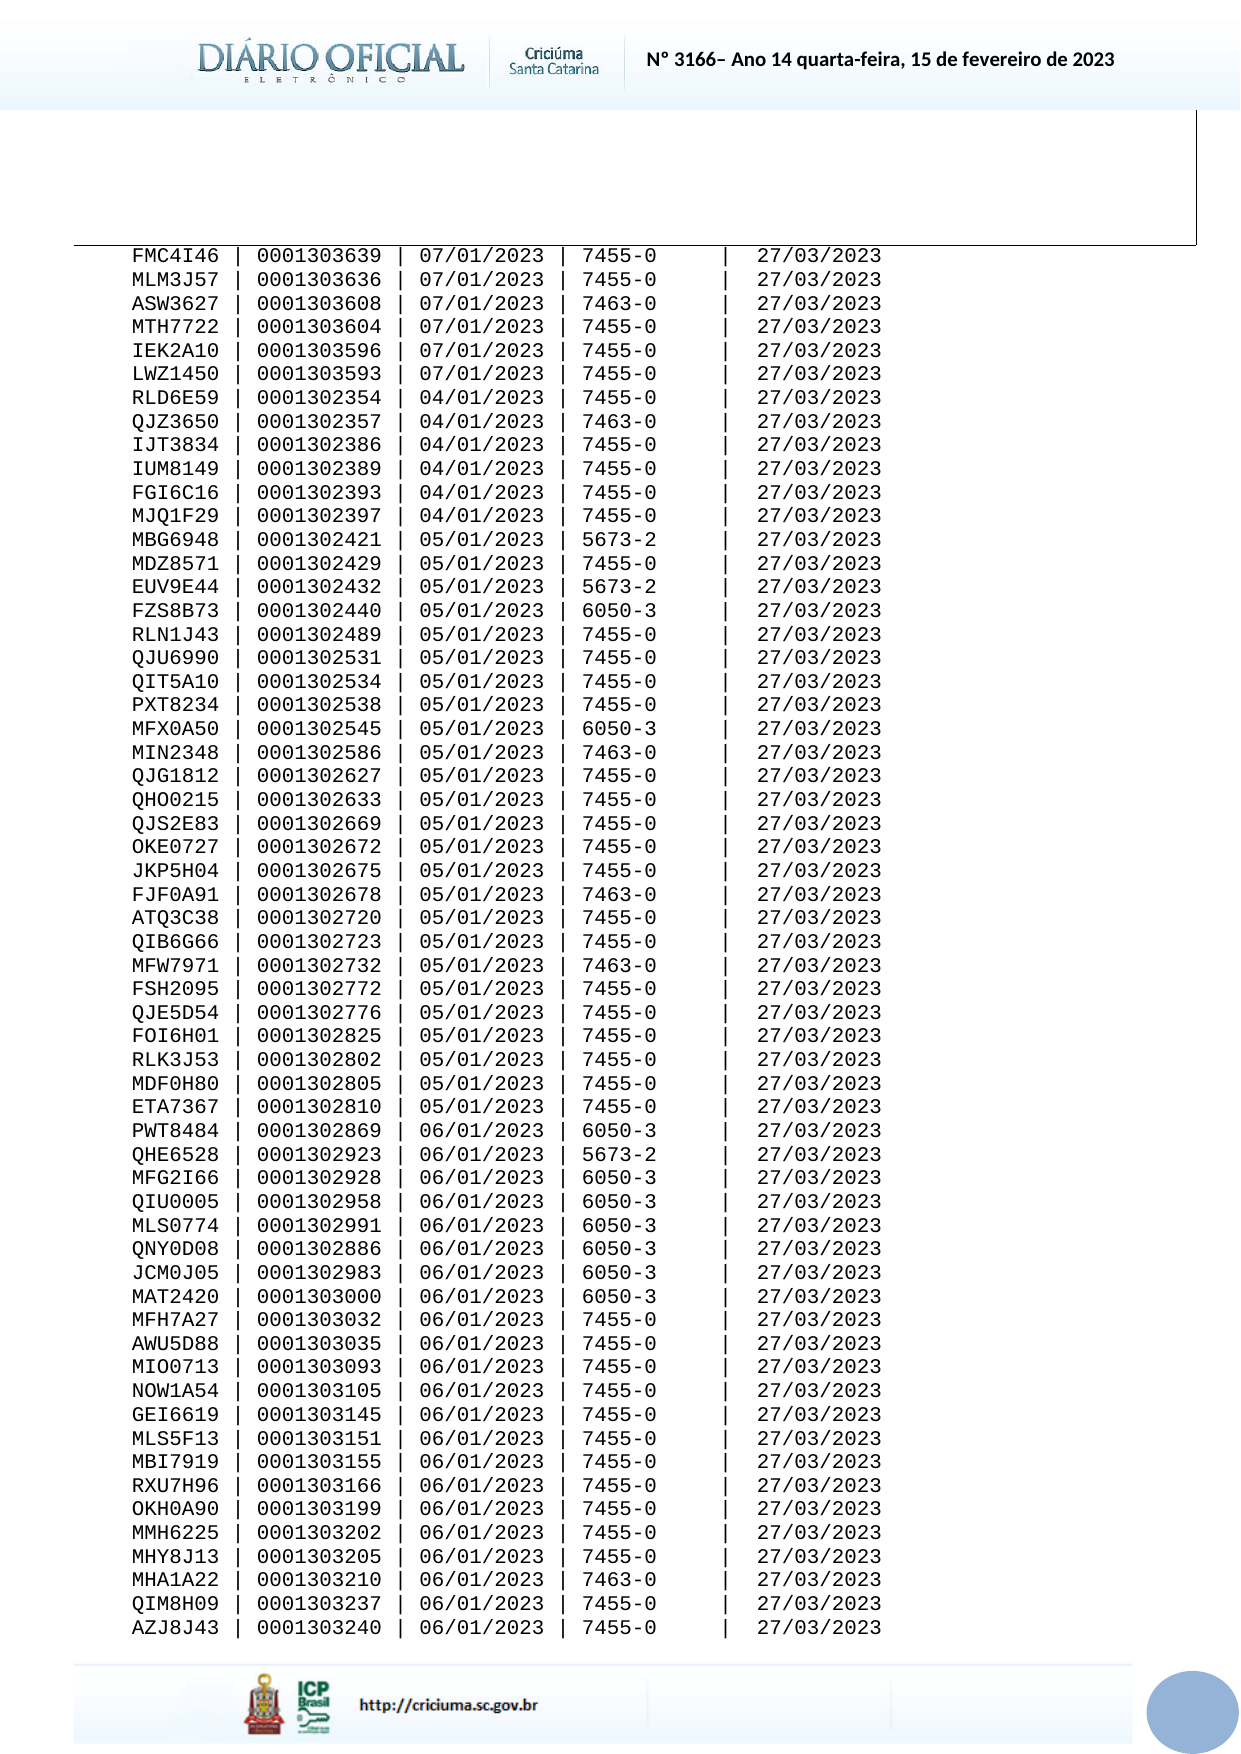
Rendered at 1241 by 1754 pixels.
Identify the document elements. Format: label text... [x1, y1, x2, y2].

text AZJ8J43 | 0001303240 | 06/01/2023 | 7455-0 | 27/03/2023 [44, 1617, 1196, 1640]
text RLN1J43 | 0001302489 | 05/01/2023 | 7455-0 | 27/03/2023 [44, 623, 1196, 647]
text QIU0005 | 0001302958 | 06/01/2023 | 6050-3 | 27/03/2023 [44, 1191, 1196, 1215]
text MIO0713 | 0001303093 | 06/01/2023 | 7455-0 | 27/03/2023 [44, 1357, 1196, 1380]
text QIM8H09 | 0001303237 | 06/01/2023 | 7455-0 | 27/03/2023 [44, 1593, 1196, 1617]
text MIN2348 | 0001302586 | 05/01/2023 | 7463-0 | 27/03/2023 [44, 742, 1196, 765]
text QJE5D54 | 0001302776 | 05/01/2023 | 7455-0 | 27/03/2023 [44, 1002, 1196, 1026]
text ASW3627 | 0001303608 | 07/01/2023 | 7463-0 | 27/03/2023 [44, 292, 1196, 316]
text ETA7367 | 0001302810 | 05/01/2023 | 7455-0 | 27/03/2023 [44, 1096, 1196, 1120]
text MHY8J13 | 0001303205 | 06/01/2023 | 7455-0 | 27/03/2023 [44, 1546, 1196, 1569]
text MJQ1F29 | 0001302397 | 04/01/2023 | 7455-0 | 27/03/2023 [44, 505, 1196, 529]
text MFG2I66 | 0001302928 | 06/01/2023 | 6050-3 | 27/03/2023 [44, 1167, 1196, 1191]
text FSH2095 | 0001302772 | 05/01/2023 | 7455-0 | 27/03/2023 [44, 978, 1196, 1002]
text QJU6990 | 0001302531 | 05/01/2023 | 7455-0 | 27/03/2023 [44, 647, 1196, 671]
text FMC4I46 | 0001303639 | 07/01/2023 | 7455-0 | 27/03/2023 [44, 245, 1196, 269]
text EUV9E44 | 0001302432 | 05/01/2023 | 5673-2 | 27/03/2023 [44, 576, 1196, 600]
text MFX0A50 | 0001302545 | 05/01/2023 | 6050-3 | 27/03/2023 [44, 718, 1196, 742]
text MLM3J57 | 0001303636 | 07/01/2023 | 7455-0 | 27/03/2023 [44, 269, 1196, 292]
text QIT5A10 | 0001302534 | 05/01/2023 | 7455-0 | 27/03/2023 [44, 671, 1196, 694]
text OKE0727 | 0001302672 | 05/01/2023 | 7455-0 | 27/03/2023 [44, 836, 1196, 860]
text MAT2420 | 0001303000 | 06/01/2023 | 6050-3 | 27/03/2023 [44, 1286, 1196, 1309]
text QJG1812 | 0001302627 | 05/01/2023 | 7455-0 | 27/03/2023 [44, 765, 1196, 789]
text RLD6E59 | 0001302354 | 04/01/2023 | 7455-0 | 27/03/2023 [44, 387, 1196, 411]
text IUM8149 | 0001302389 | 04/01/2023 | 7455-0 | 27/03/2023 [44, 458, 1196, 482]
text JKP5H04 | 0001302675 | 05/01/2023 | 7455-0 | 27/03/2023 [44, 860, 1196, 884]
text FGI6C16 | 0001302393 | 04/01/2023 | 7455-0 | 27/03/2023 [44, 482, 1196, 505]
text QNY0D08 | 0001302886 | 06/01/2023 | 6050-3 | 27/03/2023 [44, 1238, 1196, 1262]
text QIB6G66 | 0001302723 | 05/01/2023 | 7455-0 | 27/03/2023 [44, 931, 1196, 954]
text QHO0215 | 0001302633 | 05/01/2023 | 7455-0 | 27/03/2023 [44, 789, 1196, 813]
text IEK2A10 | 0001303596 | 07/01/2023 | 7455-0 | 27/03/2023 [44, 340, 1196, 363]
text FJF0A91 | 0001302678 | 05/01/2023 | 7463-0 | 27/03/2023 [44, 884, 1196, 907]
text PWT8484 | 0001302869 | 06/01/2023 | 6050-3 | 27/03/2023 [44, 1120, 1196, 1144]
text MLS0774 | 0001302991 | 06/01/2023 | 6050-3 | 27/03/2023 [44, 1215, 1196, 1238]
text MBG6948 | 0001302421 | 05/01/2023 | 5673-2 | 27/03/2023 [44, 529, 1196, 553]
text ATQ3C38 | 0001302720 | 05/01/2023 | 7455-0 | 27/03/2023 [44, 907, 1196, 931]
text MBI7919 | 0001303155 | 06/01/2023 | 7455-0 | 27/03/2023 [44, 1451, 1196, 1475]
text IJT3834 | 0001302386 | 04/01/2023 | 7455-0 | 27/03/2023 [44, 434, 1196, 458]
text MFH7A27 | 0001303032 | 06/01/2023 | 7455-0 | 27/03/2023 [44, 1309, 1196, 1333]
text LWZ1450 | 0001303593 | 07/01/2023 | 7455-0 | 27/03/2023 [44, 363, 1196, 387]
text OKH0A90 | 0001303199 | 06/01/2023 | 7455-0 | 27/03/2023 [44, 1498, 1196, 1522]
text FOI6H01 | 0001302825 | 05/01/2023 | 7455-0 | 27/03/2023 [44, 1026, 1196, 1049]
text QJZ3650 | 0001302357 | 04/01/2023 | 7463-0 | 27/03/2023 [44, 411, 1196, 434]
text RXU7H96 | 0001303166 | 06/01/2023 | 7455-0 | 27/03/2023 [44, 1475, 1196, 1498]
text JCM0J05 | 0001302983 | 06/01/2023 | 6050-3 | 27/03/2023 [44, 1262, 1196, 1286]
text MDZ8571 | 0001302429 | 05/01/2023 | 7455-0 | 27/03/2023 [44, 553, 1196, 576]
text AWU5D88 | 0001303035 | 06/01/2023 | 7455-0 | 27/03/2023 [44, 1333, 1196, 1357]
text GEI6619 | 0001303145 | 06/01/2023 | 7455-0 | 27/03/2023 [44, 1404, 1196, 1427]
text MTH7722 | 0001303604 | 07/01/2023 | 7455-0 | 27/03/2023 [44, 316, 1196, 340]
text NOW1A54 | 0001303105 | 06/01/2023 | 7455-0 | 27/03/2023 [44, 1380, 1196, 1404]
text RLK3J53 | 0001302802 | 05/01/2023 | 7455-0 | 27/03/2023 [44, 1049, 1196, 1073]
text PXT8234 | 0001302538 | 05/01/2023 | 7455-0 | 27/03/2023 [44, 694, 1196, 718]
text QJS2E83 | 0001302669 | 05/01/2023 | 7455-0 | 27/03/2023 [44, 813, 1196, 836]
text MHA1A22 | 0001303210 | 06/01/2023 | 7463-0 | 27/03/2023 [44, 1569, 1196, 1593]
text QHE6528 | 0001302923 | 06/01/2023 | 5673-2 | 27/03/2023 [44, 1144, 1196, 1167]
text MFW7971 | 0001302732 | 05/01/2023 | 7463-0 | 27/03/2023 [44, 954, 1196, 978]
text FZS8B73 | 0001302440 | 05/01/2023 | 6050-3 | 27/03/2023 [44, 600, 1196, 623]
text MLS5F13 | 0001303151 | 06/01/2023 | 7455-0 | 27/03/2023 [44, 1427, 1196, 1451]
text MDF0H80 | 0001302805 | 05/01/2023 | 7455-0 | 27/03/2023 [44, 1073, 1196, 1096]
text MMH6225 | 0001303202 | 06/01/2023 | 7455-0 | 27/03/2023 [44, 1522, 1196, 1546]
